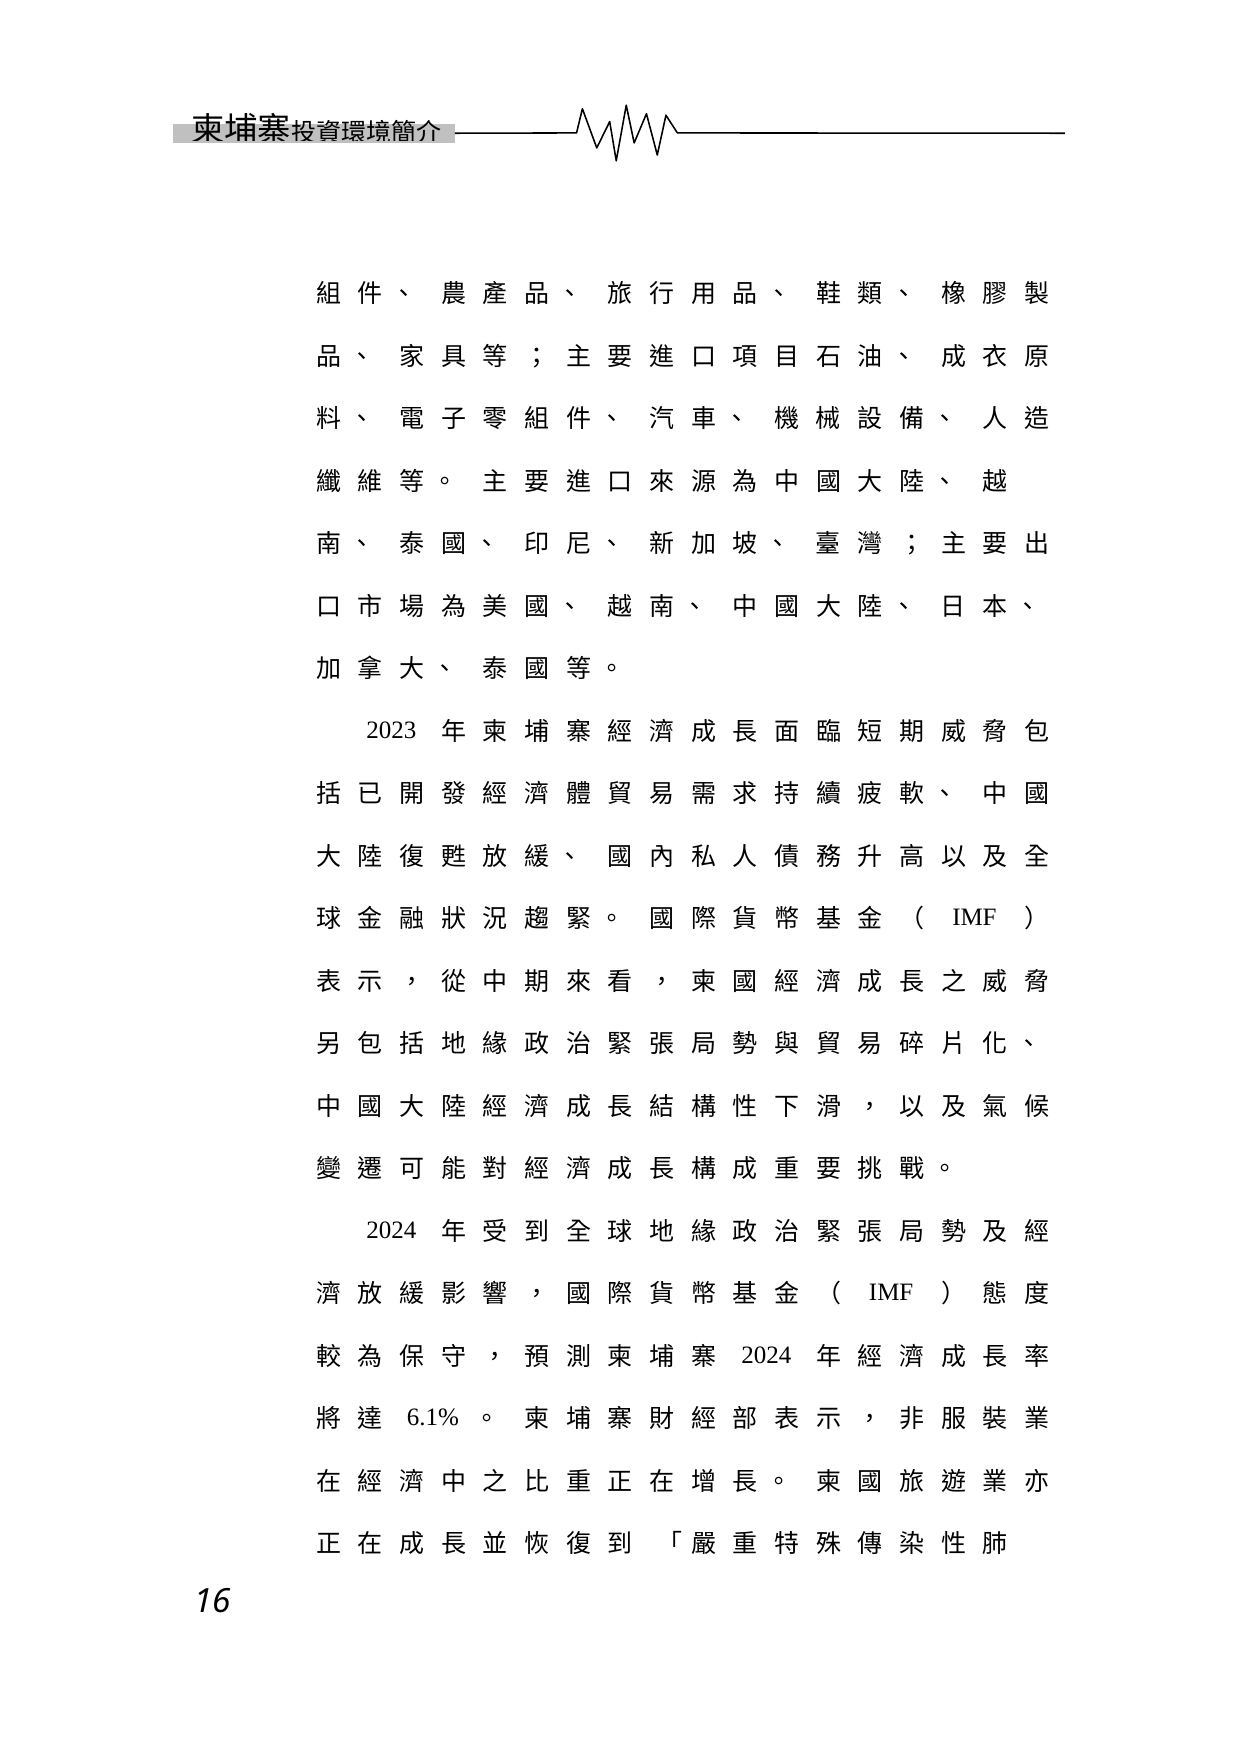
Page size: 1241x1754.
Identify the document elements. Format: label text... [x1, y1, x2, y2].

text 組件、農產品、旅行用品、鞋類、橡膠製品、家具等；主要進口項目石油、成衣原料、電子零組件、汽車、機械設備、人造纖維等。主要進口來源為中國大陸、越南、泰國、印尼、新加坡、臺灣；主要出口市場為美國、越南、中國大陸、日本、加拿大、泰國等。 [281, 250, 1058, 688]
text 2024年受到全球地緣政治緊張局勢及經濟放緩影響，國際貨幣基金（IMF）態度較為保守，預測柬埔寨2024年經濟成長率將達6.1%。柬埔寨財經部表示，非服裝業在經濟中之比重正在增長。柬國旅遊業亦正在成長並恢復到「嚴重特殊傳染性肺 [281, 1188, 1058, 1563]
text 2023年柬埔寨經濟成長面臨短期威脅包括已開發經濟體貿易需求持續疲軟、中國大陸復甦放緩、國內私人債務升高以及全球金融狀況趨緊。國際貨幣基金（IMF）表示，從中期來看，柬國經濟成長之威脅另包括地緣政治緊張局勢與貿易碎片化、中國大陸經濟成長結構性下滑，以及氣候變遷可能對經濟成長構成重要挑戰。 [281, 688, 1058, 1188]
